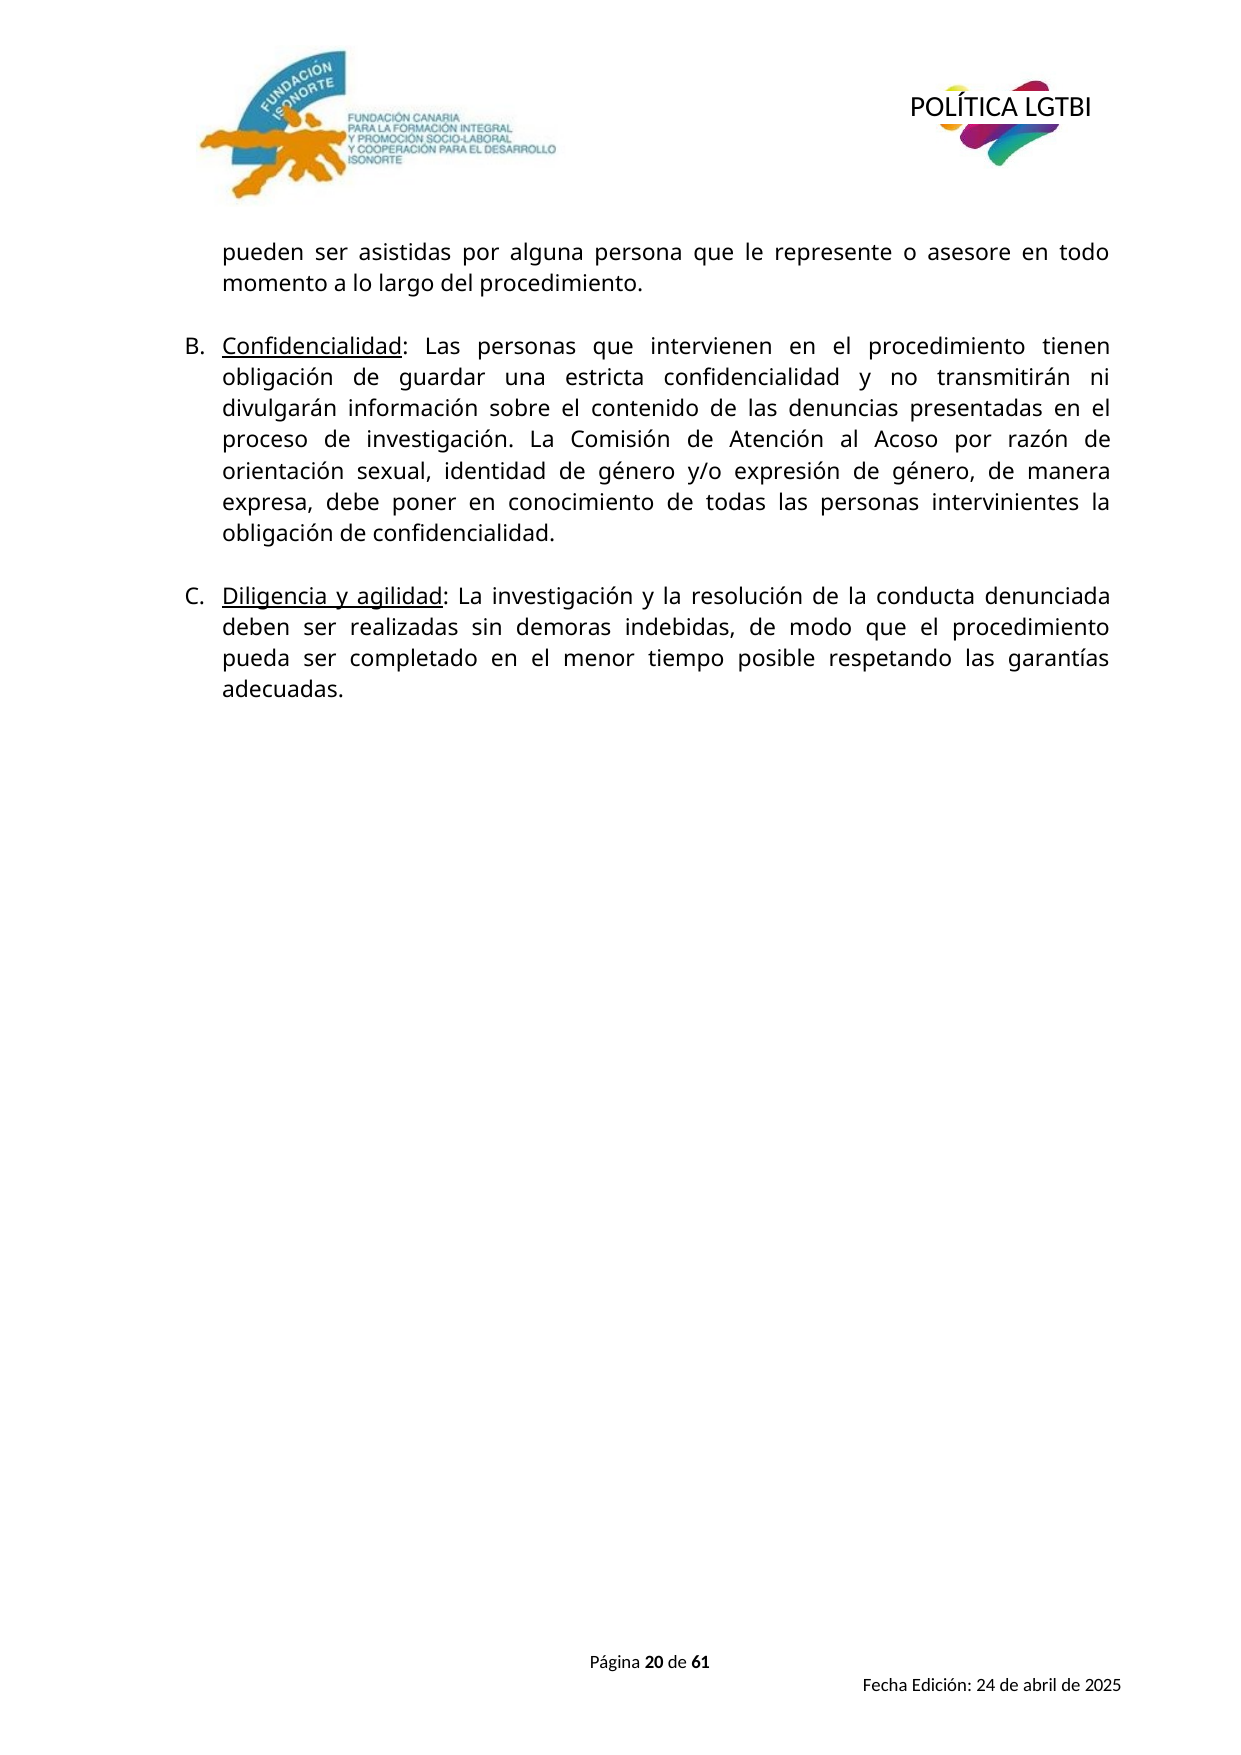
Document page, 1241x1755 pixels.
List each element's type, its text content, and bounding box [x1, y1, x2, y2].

list pueden ser asistidas por alguna persona que le represente o asesore en todo momento a lo largo del procedimiento. [184, 236, 1111, 298]
list Diligencia y agilidad: La investigación y la resolución de la conducta denunciada deben ser realizadas sin demoras indebidas, de modo que el procedimiento pueda ser completado en el menor tiempo posible respetando las garantías adecuadas. [184, 579, 1111, 704]
list Confidencialidad: Las personas que intervienen en el procedimiento tienen obligación de guardar una estricta confidencialidad y no transmitirán ni divulgarán información sobre el contenido de las denuncias presentadas en el proceso de investigación. La Comisión de Atención al Acoso por razón de orientación sexual, identidad de género y/o expresión de género, de manera expresa, debe poner en conocimiento de todas las personas intervinientes la obligación de confidencialidad. [184, 329, 1111, 548]
